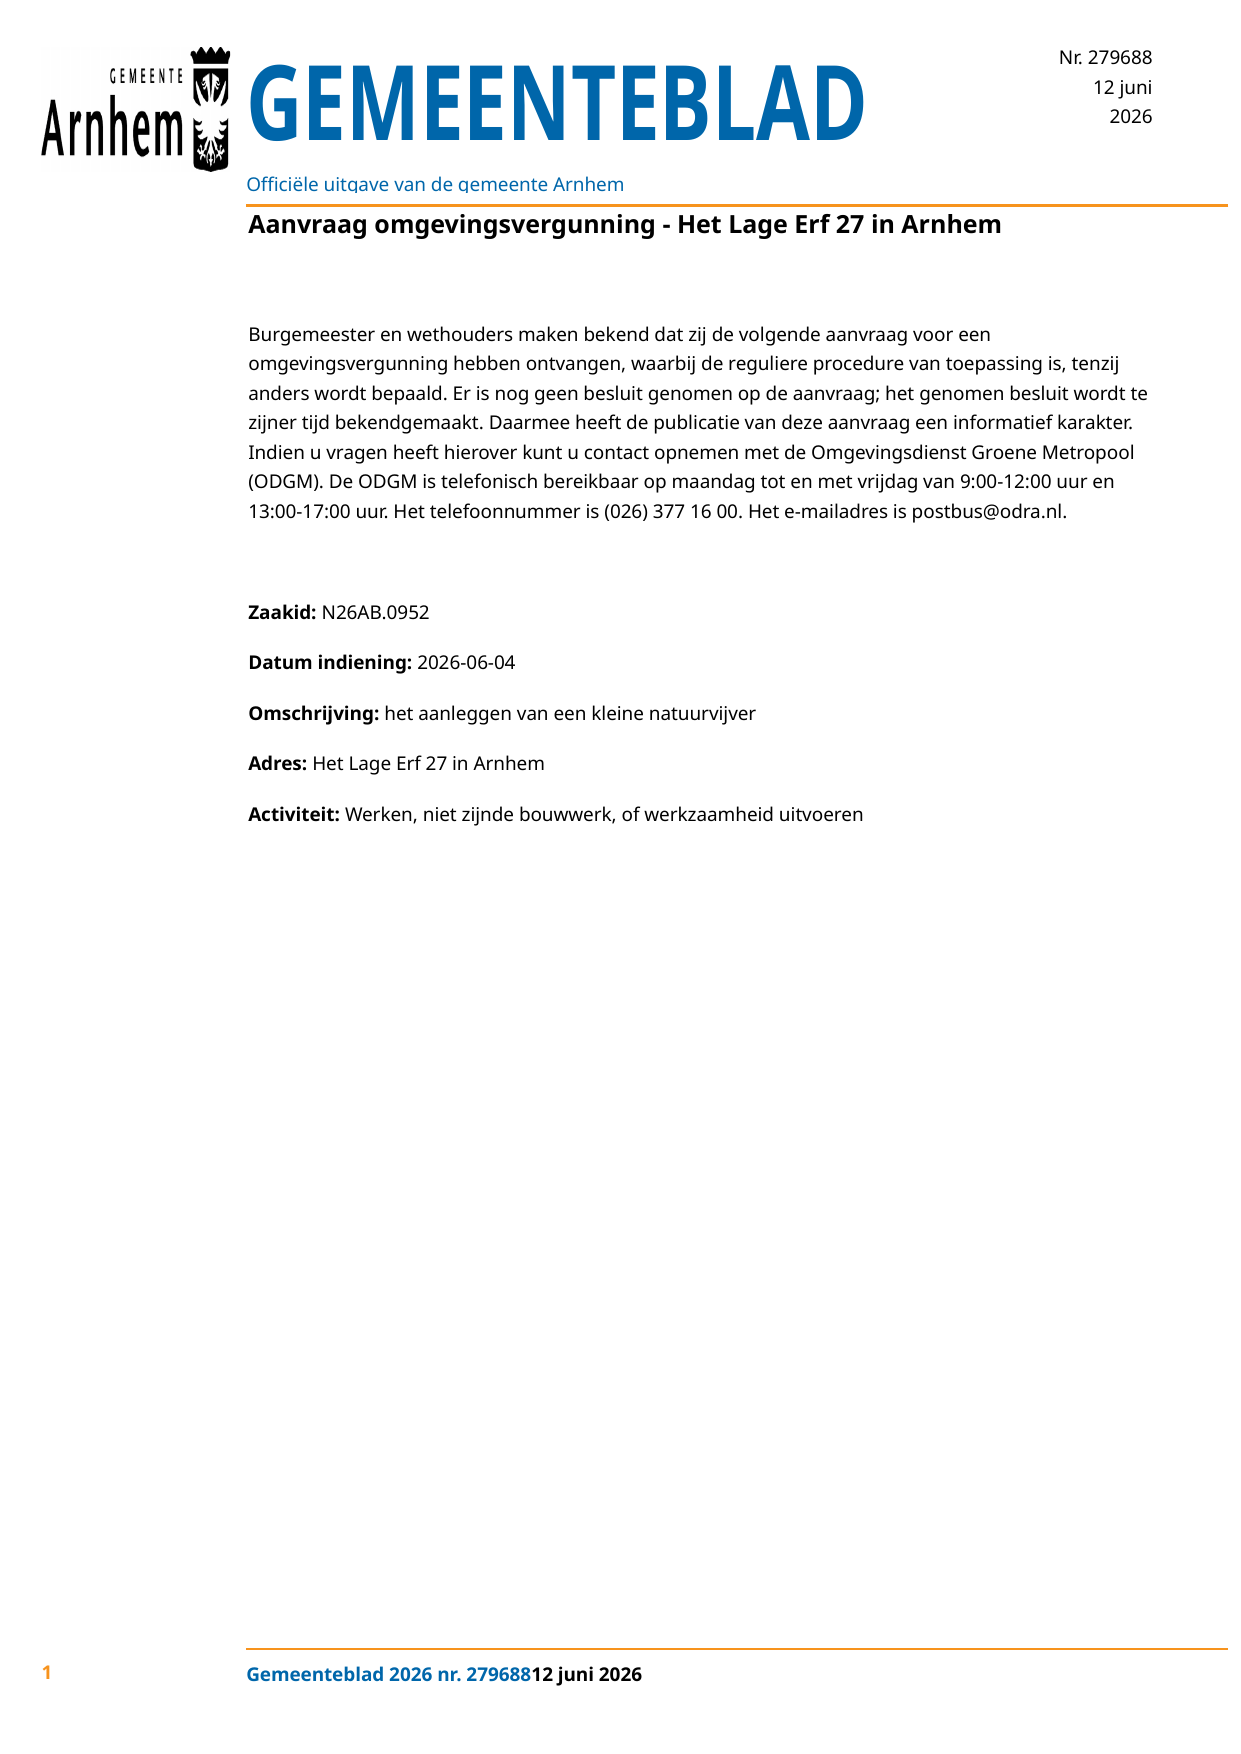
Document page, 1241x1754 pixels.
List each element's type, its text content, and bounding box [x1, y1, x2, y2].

text Burgemeester en wethouders maken bekend dat zij de volgende aanvraag voor een omgevingsvergunning hebben ontvangen, waarbij de reguliere procedure van toepassing is, tenzij anders wordt bepaald. Er is nog geen besluit genomen op de aanvraag; het genomen besluit wordt te zijner tijd bekendgemaakt. Daarmee heeft de publicatie van deze aanvraag een informatief karakter. Indien u vragen heeft hierover kunt u contact opnemen met de Omgevingsdienst Groene Metropool (ODGM). De ODGM is telefonisch bereikbaar op maandag tot en met vrijdag van 9:00-12:00 uur en 13:00-17:00 uur. Het telefoonnummer is (026) 377 16 00. Het e-mailadres is postbus@odra.nl. [248, 321, 1152, 524]
text Adres: Het Lage Erf 27 in Arnhem [248, 750, 1152, 776]
text Aanvraag omgevingsvergunning - Het Lage Erf 27 in Arnhem [248, 207, 1152, 241]
text Activiteit: Werken, niet zijnde bouwwerk, of werkzaamheid uitvoeren [248, 801, 1152, 826]
picture [41, 47, 231, 172]
text Omschrijving: het aanleggen van een kleine natuurvijver [248, 700, 1152, 726]
text Datum indiening: 2026-06-04 [248, 649, 1152, 675]
text Zaakid: N26AB.0952 [248, 599, 1152, 625]
